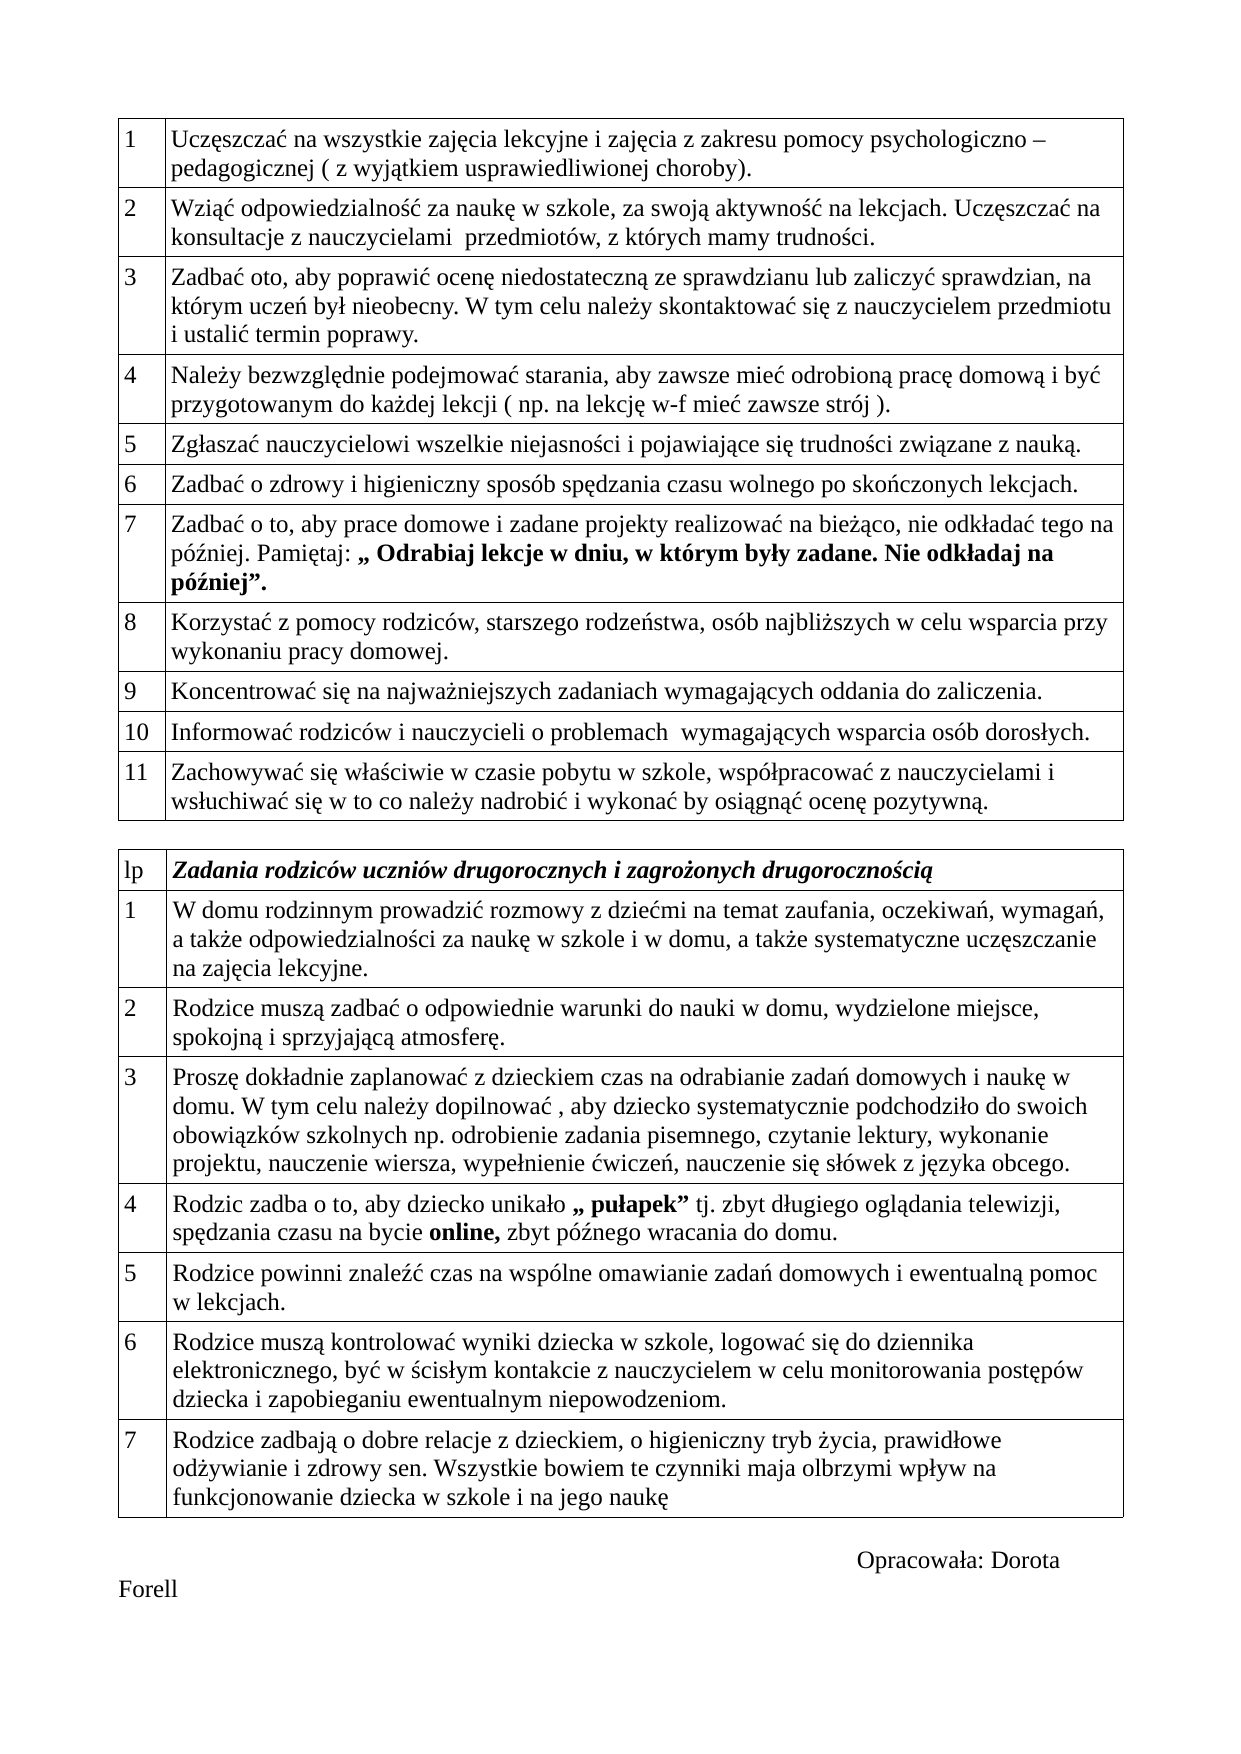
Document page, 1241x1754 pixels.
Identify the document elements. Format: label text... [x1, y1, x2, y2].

table_cell W domu rodzinnym prowadzić rozmowy z dziećmi na temat zaufania, oczekiwań, wymagań, a także odpowiedzialności za naukę w szkole i w domu, a także systematyczne uczęszczanie na zajęcia lekcyjne. [167, 891, 1123, 987]
table_cell Należy bezwzględnie podejmować starania, aby zawsze mieć odrobioną pracę domową i być przygotowanym do każdej lekcji ( np. na lekcję w-f mieć zawsze strój ). [166, 355, 1123, 423]
table_cell 4 [119, 1184, 166, 1252]
table_cell Zadbać oto, aby poprawić ocenę niedostateczną ze sprawdzianu lub zaliczyć sprawdzian, na którym uczeń był nieobecny. W tym celu należy skontaktować się z nauczycielem przedmiotu i ustalić termin poprawy. [166, 257, 1123, 354]
table_cell Informować rodziców i nauczycieli o problemach wymagających wsparcia osób dorosłych. [166, 712, 1123, 751]
table_cell Rodzice muszą zadbać o odpowiednie warunki do nauki w domu, wydzielone miejsce, spokojną i sprzyjającą atmosferę. [167, 988, 1123, 1056]
table_cell 1 [119, 891, 166, 987]
table_cell Zgłaszać nauczycielowi wszelkie niejasności i pojawiające się trudności związane z nauką. [166, 424, 1123, 463]
table_cell Proszę dokładnie zaplanować z dzieckiem czas na odrabianie zadań domowych i naukę w domu. W tym celu należy dopilnować , aby dziecko systematycznie podchodziło do swoich obowiązków szkolnych np. odrobienie zadania pisemnego, czytanie lektury, wykonanie projektu, nauczenie wiersza, wypełnienie ćwiczeń, nauczenie się słówek z języka obcego. [167, 1057, 1123, 1183]
table_cell 5 [119, 424, 165, 463]
table_cell Zadbać o to, aby prace domowe i zadane projekty realizować na bieżąco, nie odkładać tego na później. Pamiętaj: „ Odrabiaj lekcje w dniu, w którym były zadane. Nie odkładaj na później”. [166, 505, 1123, 602]
table_cell Rodzice powinni znaleźć czas na wspólne omawianie zadań domowych i ewentualną pomoc w lekcjach. [167, 1253, 1123, 1321]
table_cell 1 [119, 119, 165, 187]
table_cell Wziąć odpowiedzialność za naukę w szkole, za swoją aktywność na lekcjach. Uczęszczać na konsultacje z nauczycielami przedmiotów, z których mamy trudności. [166, 188, 1123, 256]
table_cell 3 [119, 1057, 166, 1183]
table_cell Rodzice zadbają o dobre relacje z dzieckiem, o higieniczny tryb życia, prawidłowe odżywianie i zdrowy sen. Wszystkie bowiem te czynniki maja olbrzymi wpływ na funkcjonowanie dziecka w szkole i na jego naukę [167, 1420, 1123, 1517]
table_cell 2 [119, 188, 165, 256]
table_cell 3 [119, 257, 165, 354]
table_cell Korzystać z pomocy rodziców, starszego rodzeństwa, osób najbliższych w celu wsparcia przy wykonaniu pracy domowej. [166, 603, 1123, 671]
table_cell 6 [119, 1322, 166, 1419]
table_cell Rodzic zadba o to, aby dziecko unikało „ pułapek” tj. zbyt długiego oglądania telewizji, spędzania czasu na bycie online, zbyt późnego wracania do domu. [167, 1184, 1123, 1252]
table_cell 7 [119, 1420, 166, 1517]
table_header Zadania rodziców uczniów drugorocznych i zagrożonych drugorocznością [167, 850, 1123, 889]
table_cell 11 [119, 752, 165, 820]
table_cell 10 [119, 712, 165, 751]
table_cell 6 [119, 465, 165, 504]
table_cell 2 [119, 988, 166, 1056]
table_header lp [119, 850, 166, 889]
table_cell 8 [119, 603, 165, 671]
table_cell 9 [119, 672, 165, 711]
text Opracowała: Dorota Forell [118, 1546, 1122, 1603]
table_cell 5 [119, 1253, 166, 1321]
table_cell Koncentrować się na najważniejszych zadaniach wymagających oddania do zaliczenia. [166, 672, 1123, 711]
table_cell Zachowywać się właściwie w czasie pobytu w szkole, współpracować z nauczycielami i wsłuchiwać się w to co należy nadrobić i wykonać by osiągnąć ocenę pozytywną. [166, 752, 1123, 820]
table_cell Uczęszczać na wszystkie zajęcia lekcyjne i zajęcia z zakresu pomocy psychologiczno – pedagogicznej ( z wyjątkiem usprawiedliwionej choroby). [166, 119, 1123, 187]
table_cell Rodzice muszą kontrolować wyniki dziecka w szkole, logować się do dziennika elektronicznego, być w ścisłym kontakcie z nauczycielem w celu monitorowania postępów dziecka i zapobieganiu ewentualnym niepowodzeniom. [167, 1322, 1123, 1419]
table_cell Zadbać o zdrowy i higieniczny sposób spędzania czasu wolnego po skończonych lekcjach. [166, 465, 1123, 504]
table_cell 4 [119, 355, 165, 423]
table_cell 7 [119, 505, 165, 602]
